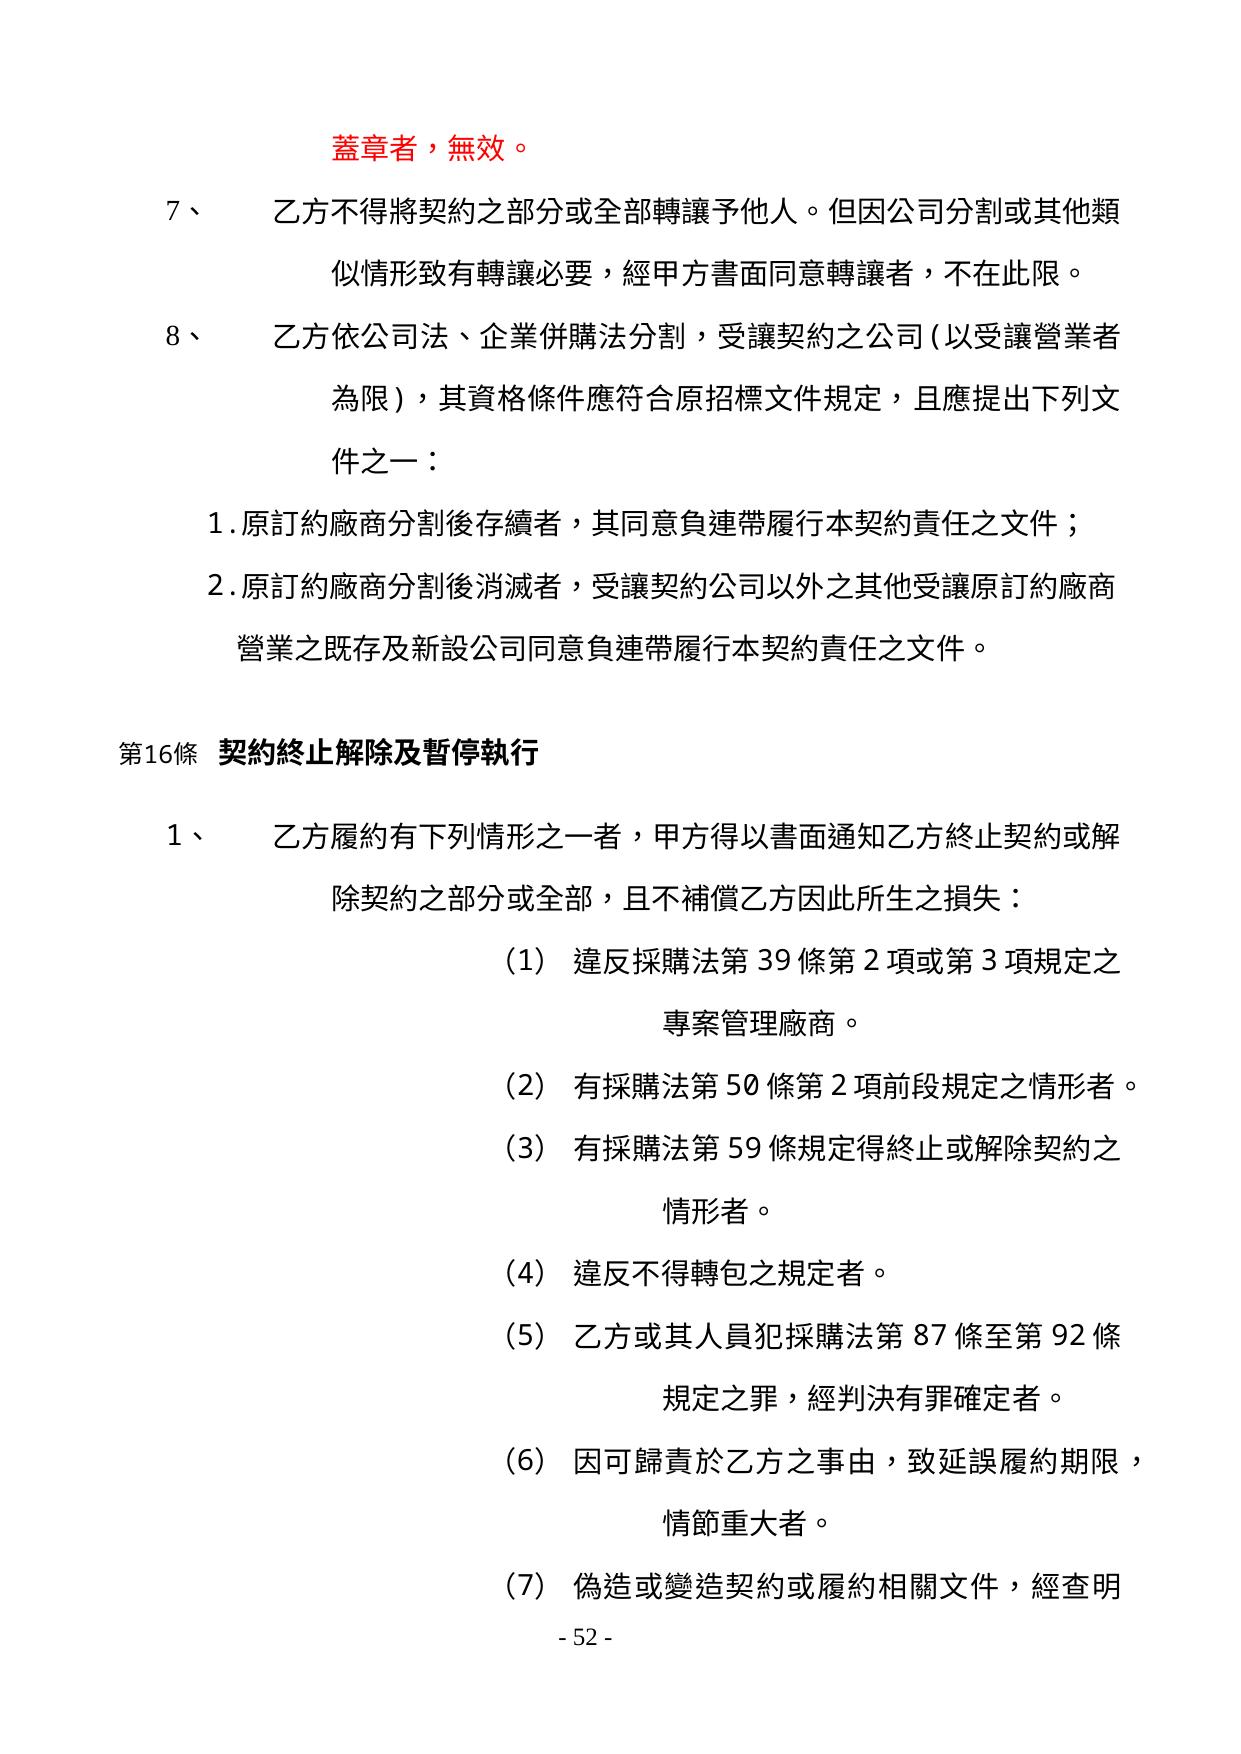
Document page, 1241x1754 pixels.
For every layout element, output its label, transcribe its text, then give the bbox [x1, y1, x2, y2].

list 違反採購法第39條第2項或第3項規定之專案管理廠商。 [487, 918, 1122, 1043]
list 乙方或其人員犯採購法第87條至第92條規定之罪，經判決有罪確定者。 [487, 1293, 1122, 1418]
list 違反不得轉包之規定者。 [487, 1230, 1122, 1293]
list 因可歸責於乙方之事由，致延誤履約期限，情節重大者。 [487, 1418, 1122, 1543]
list 有採購法第59條規定得終止或解除契約之情形者。 [487, 1105, 1122, 1230]
list 乙方不得將契約之部分或全部轉讓予他人。但因公司分割或其他類似情形致有轉讓必要，經甲方書面同意轉讓者，不在此限。 [165, 168, 1122, 293]
text 1.原訂約廠商分割後存續者，其同意負連帶履行本契約責任之文件； [206, 480, 1122, 543]
list 乙方履約有下列情形之一者，甲方得以書面通知乙方終止契約或解除契約之部分或全部，且不補償乙方因此所生之損失： [165, 793, 1122, 918]
list 有採購法第50條第2項前段規定之情形者。 [487, 1043, 1122, 1105]
list 偽造或變造契約或履約相關文件，經查明 [487, 1543, 1122, 1605]
list 契約終止解除及暫停執行 [118, 730, 1122, 772]
text 2.原訂約廠商分割後消滅者，受讓契約公司以外之其他受讓原訂約廠商營業之既存及新設公司同意負連帶履行本契約責任之文件。 [206, 543, 1122, 668]
list 乙方依公司法、企業併購法分割，受讓契約之公司(以受讓營業者為限)，其資格條件應符合原招標文件規定，且應提出下列文件之一： [165, 293, 1122, 480]
list 蓋章者，無效。 [165, 105, 1122, 168]
